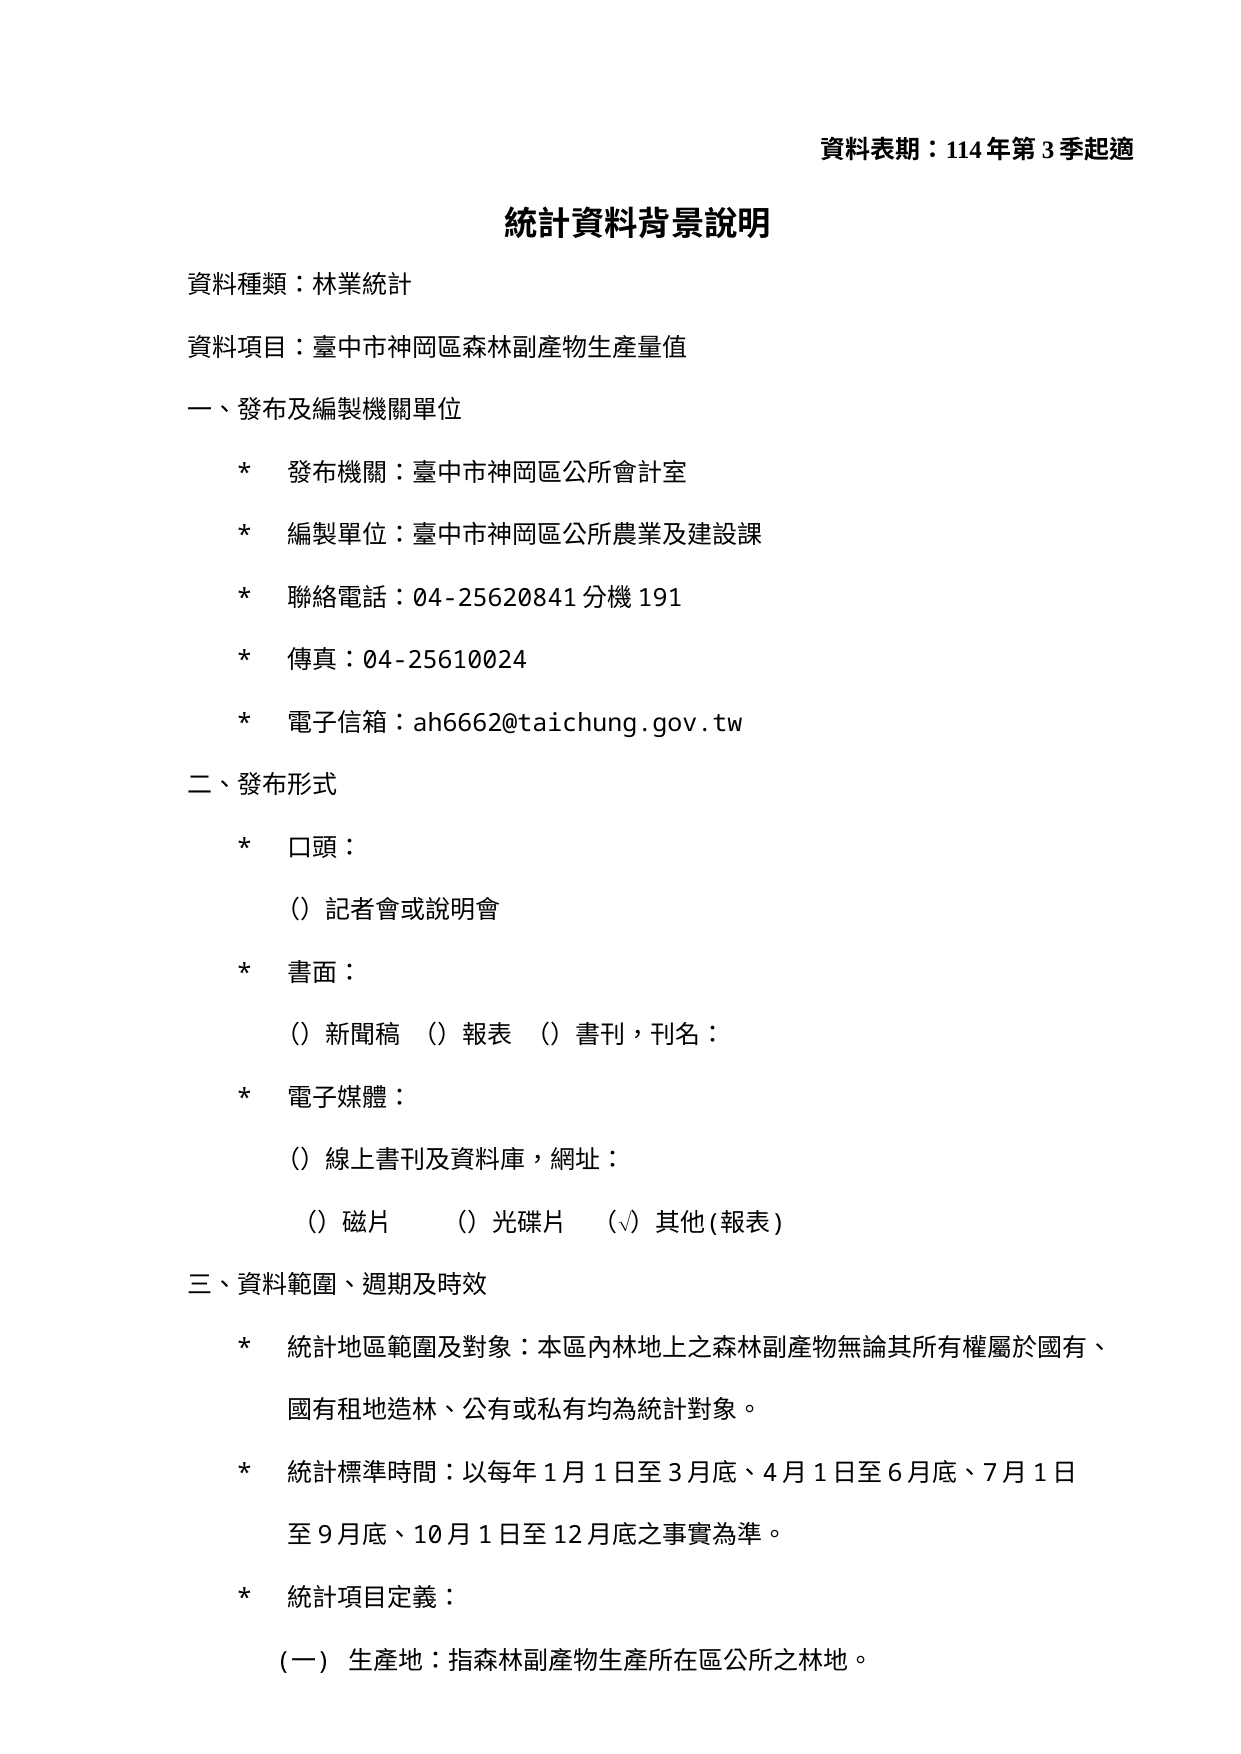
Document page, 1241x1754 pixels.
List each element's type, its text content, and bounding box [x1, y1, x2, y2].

text （）線上書刊及資料庫，網址： [250, 1116, 1087, 1179]
text 資料種類：林業統計 [187, 241, 1087, 304]
list 統計地區範圍及對象：本區內林地上之森林副產物無論其所有權屬於國有、國有租地造林、公有或私有均為統計對象。 [237, 1304, 1087, 1429]
text 統計資料背景說明 [187, 179, 1087, 241]
list 統計標準時間：以每年1月1日至3月底、4月1日至6月底、7月1日至9月底、10月1日至12月底之事實為準。 [237, 1429, 1087, 1554]
text 一、發布及編製機關單位 [187, 366, 1087, 429]
text （）記者會或說明會 [187, 866, 1087, 929]
text 資料表期：114年第3季起適用 [821, 130, 1147, 171]
list 發布機關：臺中市神岡區公所會計室 [237, 429, 1087, 491]
text [806, 122, 1162, 178]
list 電子信箱：ah6662@taichung.gov.tw [237, 679, 1087, 741]
text 資料項目：臺中市神岡區森林副產物生產量值 [187, 304, 1087, 366]
text 二、發布形式 [187, 741, 1087, 804]
list 電子媒體： [237, 1054, 1087, 1116]
list 統計項目定義： [237, 1554, 1087, 1616]
list 聯絡電話：04-25620841分機191 [237, 554, 1087, 616]
text （）磁片 （）光碟片 （）其他(報表) [187, 1179, 1087, 1241]
list 編製單位：臺中市神岡區公所農業及建設課 [237, 491, 1087, 554]
text （）新聞稿 （）報表 （）書刊，刊名： [187, 991, 1087, 1054]
list 傳真：04-25610024 [237, 616, 1087, 679]
list 書面： [237, 929, 1087, 991]
text 三、資料範圍、週期及時效 [187, 1241, 1087, 1304]
text (一) 生產地：指森林副產物生產所在區公所之林地。 [276, 1616, 1087, 1679]
list 口頭： [237, 804, 1087, 866]
